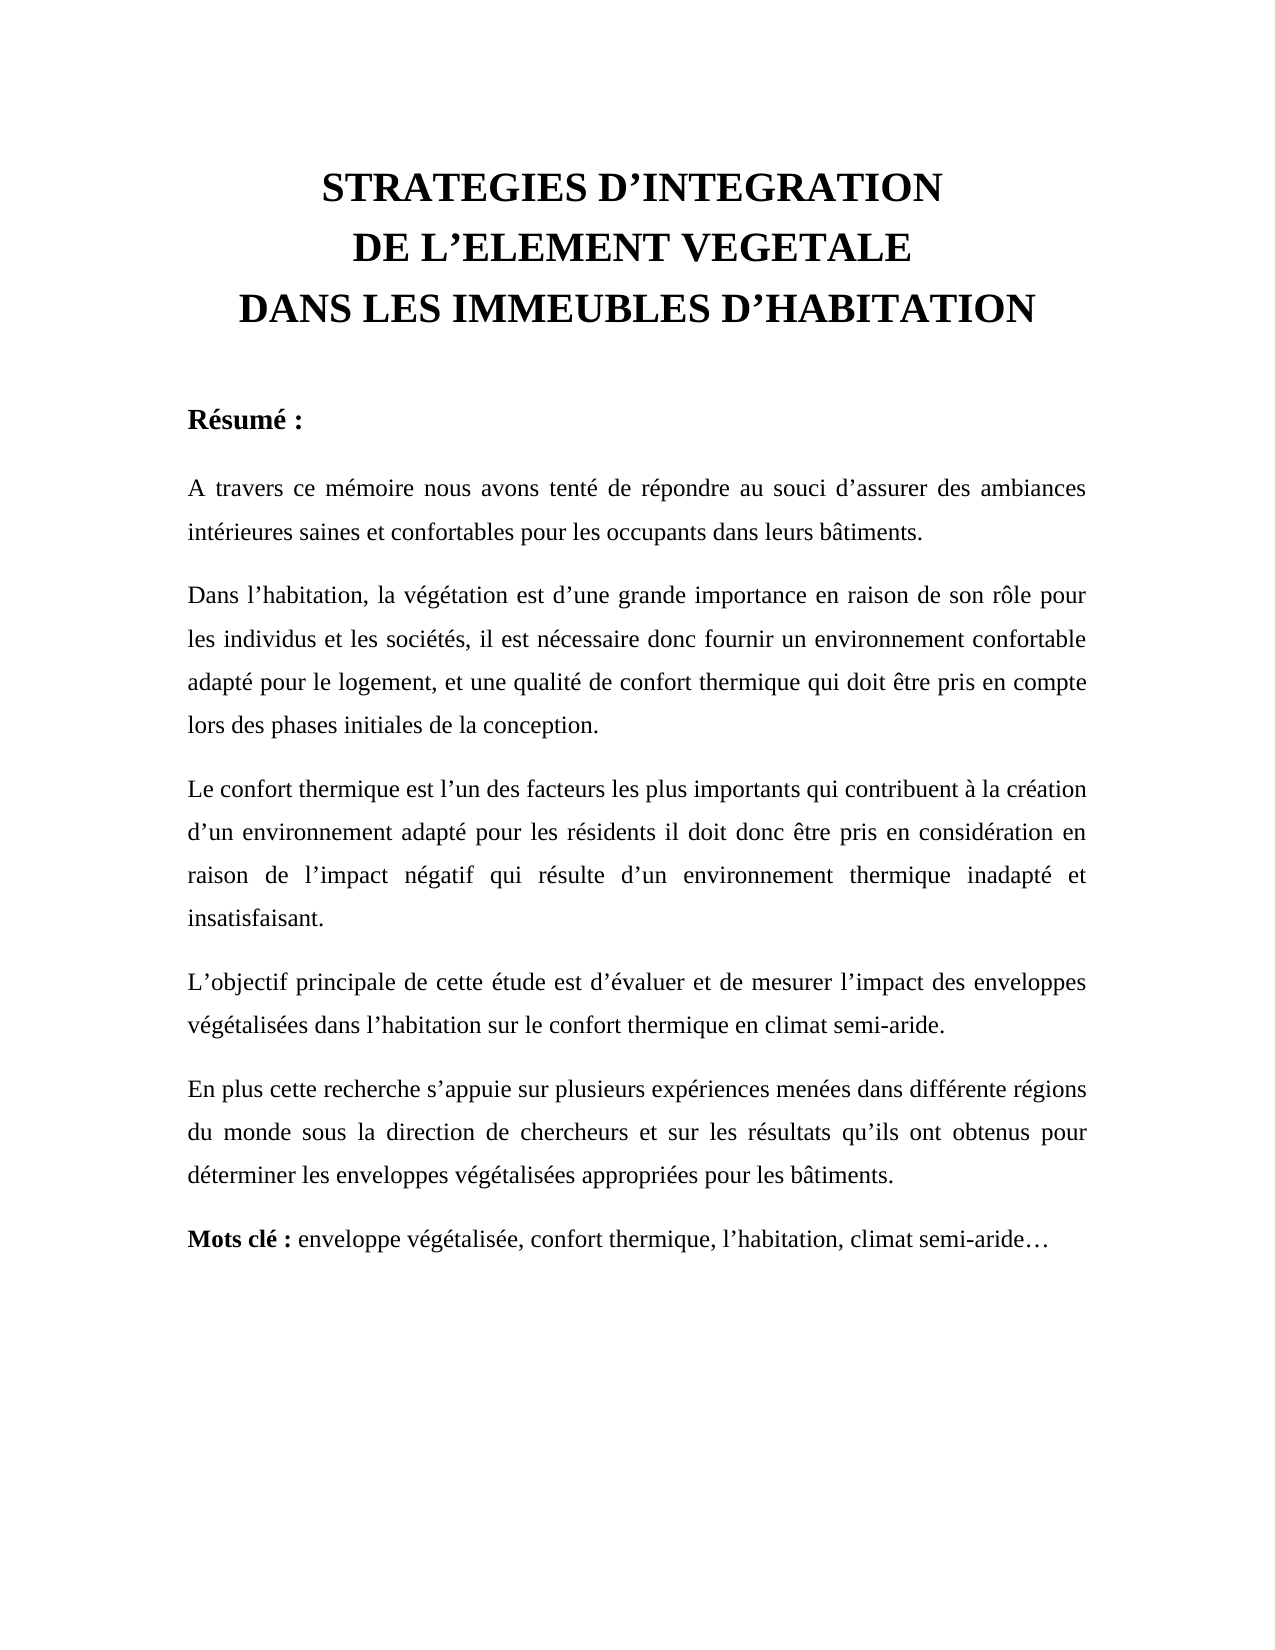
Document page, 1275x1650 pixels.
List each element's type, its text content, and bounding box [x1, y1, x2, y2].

text A travers ce mémoire nous avons tenté de répondre au souci d’assurer des ambiances intérieures saines et confortables pour les occupants dans leurs bâtiments. [187, 473, 1087, 545]
text L’objectif principale de cette étude est d’évaluer et de mesurer l’impact des enveloppes végétalisées dans l’habitation sur le confort thermique en climat semi-aride. [187, 967, 1087, 1039]
text Résumé : [187, 402, 1087, 436]
text DE L’ELEMENT VEGETALE [187, 223, 1087, 271]
text DANS LES IMMEUBLEs D’HABITATION [187, 283, 1087, 331]
text STRATEGIES D’INTeGRATION [187, 162, 1087, 210]
text En plus cette recherche s’appuie sur plusieurs expériences menées dans différente régions du monde sous la direction de chercheurs et sur les résultats qu’ils ont obtenus pour déterminer les enveloppes végétalisées appropriées pour les bâtiments. [187, 1074, 1087, 1189]
text Dans l’habitation, la végétation est d’une grande importance en raison de son rôle pour les individus et les sociétés, il est nécessaire donc fournir un environnement confortable adapté pour le logement, et une qualité de confort thermique qui doit être pris en compte lors des phases initiales de la conception. [187, 581, 1087, 739]
text Mots clé : enveloppe végétalisée, confort thermique, l’habitation, climat semi-aride… [187, 1224, 1087, 1253]
text Le confort thermique est l’un des facteurs les plus importants qui contribuent à la création d’un environnement adapté pour les résidents il doit donc être pris en considération en raison de l’impact négatif qui résulte d’un environnement thermique inadapté et insatisfaisant. [187, 774, 1087, 932]
